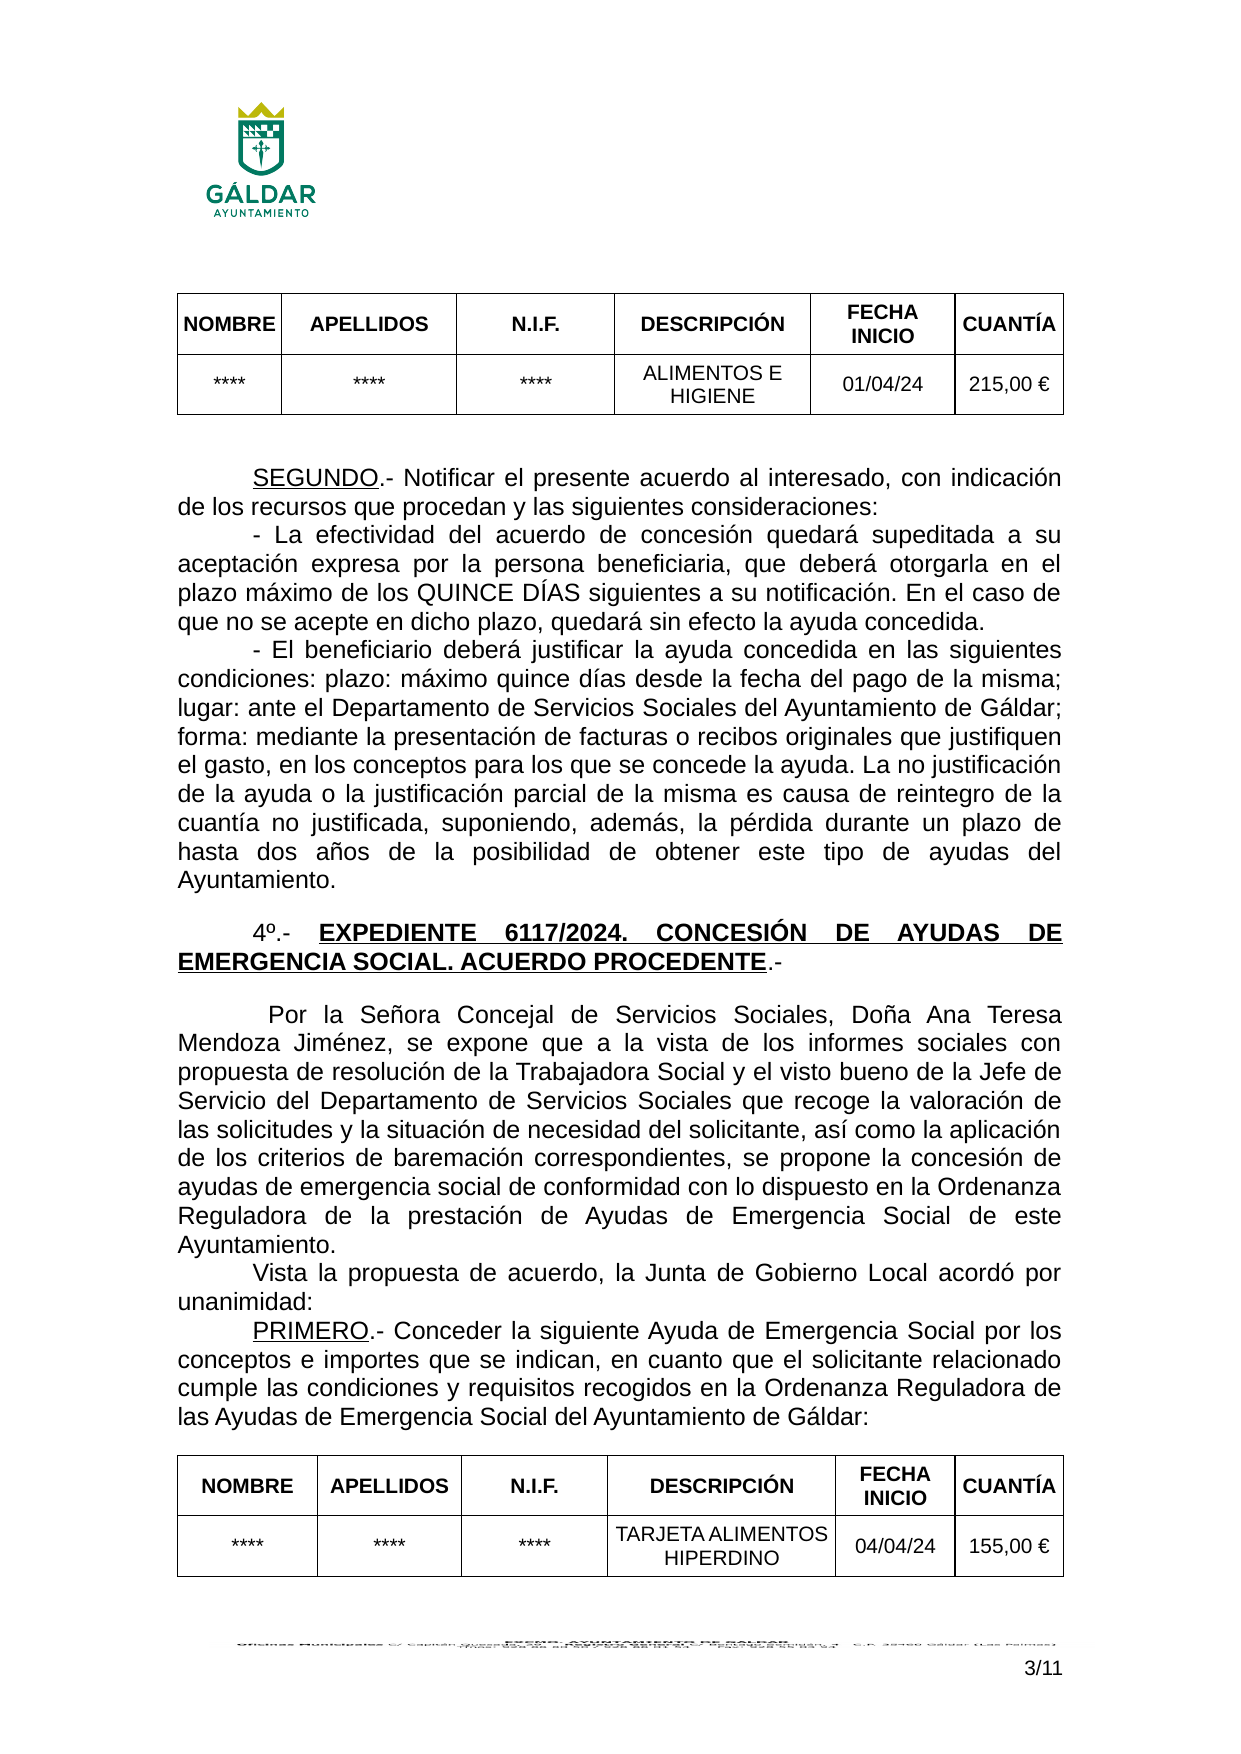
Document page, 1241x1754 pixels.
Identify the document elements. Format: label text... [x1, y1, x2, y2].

table_cell **** [457, 355, 614, 414]
table_cell **** [178, 1516, 317, 1576]
table_cell 01/04/24 [811, 355, 954, 414]
table_header NOMBRE [178, 1456, 317, 1515]
table_header DESCRIPCIÓN [615, 294, 810, 353]
table_header N.I.F. [457, 294, 614, 353]
text Por la Señora Concejal de Servicios Sociales, Doña Ana Teresa Mendoza Jiménez, se expone que a la vista de los informes sociales con propuesta de resolución de la Trabajadora Social y el visto bueno de la Jefe de Servicio del Departamento de Servicios Sociales que recoge la valoración de las solicitudes y la situación de necesidad del solicitante, así como la aplicación de los criterios de baremación correspondientes, se propone la concesión de ayudas de emergencia social de conformidad con lo dispuesto en la Ordenanza Reguladora de la prestación de Ayudas de Emergencia Social de este Ayuntamiento. [177, 999, 1063, 1258]
text - La efectividad del acuerdo de concesión quedará supeditada a su aceptación expresa por la persona beneficiaria, que deberá otorgarla en el plazo máximo de los QUINCE DÍAS siguientes a su notificación. En el caso de que no se acepte en dicho plazo, quedará sin efecto la ayuda concedida. [177, 520, 1063, 635]
table_cell **** [282, 355, 456, 414]
table_cell **** [318, 1516, 461, 1576]
table_header DESCRIPCIÓN [608, 1456, 835, 1515]
table_cell 215,00 € [956, 355, 1063, 414]
text SEGUNDO.- Notificar el presente acuerdo al interesado, con indicación de los recursos que procedan y las siguientes consideraciones: [177, 463, 1063, 520]
table_cell 155,00 € [956, 1516, 1063, 1576]
table_header FECHA INICIO [811, 294, 954, 353]
table_header FECHA INICIO [836, 1456, 954, 1515]
picture [186, 74, 335, 246]
table_header CUANTÍA [956, 1456, 1063, 1515]
table_header APELLIDOS [318, 1456, 461, 1515]
table_cell ALIMENTOS E HIGIENE [615, 355, 810, 414]
text - El beneficiario deberá justificar la ayuda concedida en las siguientes condiciones: plazo: máximo quince días desde la fecha del pago de la misma; lugar: ante el Departamento de Servicios Sociales del Ayuntamiento de Gáldar; forma: mediante la presentación de facturas o recibos originales que justifiquen el gasto, en los conceptos para los que se concede la ayuda. La no justificación de la ayuda o la justificación parcial de la misma es causa de reintegro de la cuantía no justificada, suponiendo, además, la pérdida durante un plazo de hasta dos años de la posibilidad de obtener este tipo de ayudas del Ayuntamiento. [177, 635, 1063, 894]
table_header NOMBRE [178, 294, 281, 353]
table_cell **** [178, 355, 281, 414]
text PRIMERO.- Conceder la siguiente Ayuda de Emergencia Social por los conceptos e importes que se indican, en cuanto que el solicitante relacionado cumple las condiciones y requisitos recogidos en la Ordenanza Reguladora de las Ayudas de Emergencia Social del Ayuntamiento de Gáldar: [177, 1316, 1063, 1431]
table_cell TARJETA ALIMENTOS HIPERDINO [608, 1516, 835, 1576]
picture [246, 1641, 1058, 1648]
table_cell 04/04/24 [836, 1516, 954, 1576]
table_header N.I.F. [462, 1456, 607, 1515]
text Vista la propuesta de acuerdo, la Junta de Gobierno Local acordó por unanimidad: [177, 1258, 1063, 1316]
table_header CUANTÍA [956, 294, 1063, 353]
text 4º.- EXPEDIENTE 6117/2024. CONCESIÓN DE AYUDAS DE EMERGENCIA SOCIAL. ACUERDO PROCEDENTE.- [177, 918, 1063, 976]
table_cell **** [462, 1516, 607, 1576]
table_header APELLIDOS [282, 294, 456, 353]
